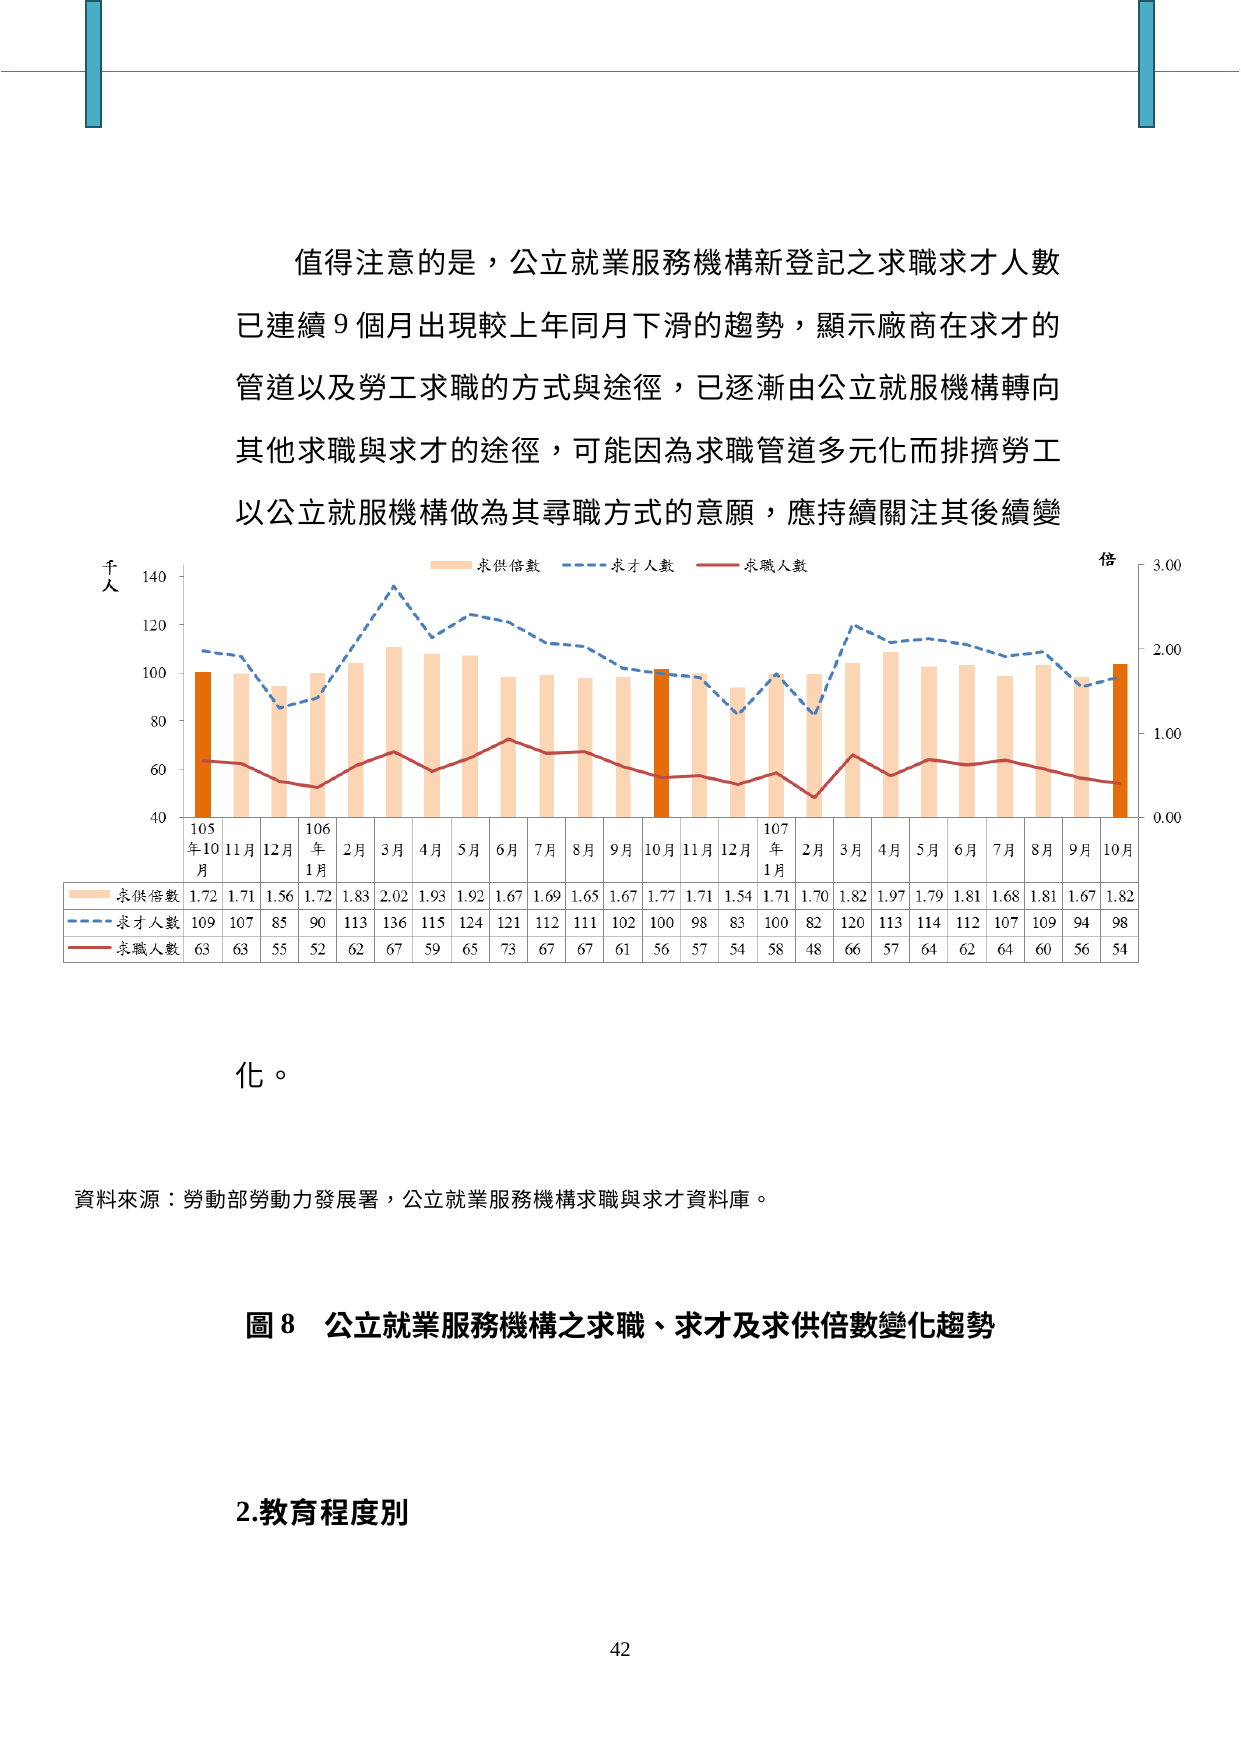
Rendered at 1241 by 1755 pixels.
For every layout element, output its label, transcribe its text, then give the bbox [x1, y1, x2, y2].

text 值得注意的是，公立就業服務機構新登記之求職求才人數，已連續9個月出現較上年同月下滑的趨勢，顯示廠商在求才的管道以及勞工求職的方式與途徑，已逐漸由公立就服機構轉向其他求職與求才的途徑，可能因為求職管道多元化而排擠勞工以公立就服機構做為其尋職方式的意願，應持續關注其後續變化。 [236, 976, 1063, 1094]
text 值得注意的是，公立就業服務機構新登記之求職求才人數，已連續9個月出現較上年同月下滑的趨勢，顯示廠商在求才的管道以及勞工求職的方式與途徑，已逐漸由公立就服機構轉向其他求職與求才的途徑，可能因為求職管道多元化而排擠勞工以公立就服機構做為其尋職方式的意願，應持續關注其後續變化。 [236, 219, 1063, 542]
text 2.教育程度別 [236, 1469, 1063, 1532]
text 圖8 公立就業服務機構之求職、求才及求供倍數變化趨勢 [177, 1282, 1063, 1344]
text 資料來源：勞動部勞動力發展署，公立就業服務機構求職與求才資料庫。 [74, 1157, 1063, 1219]
